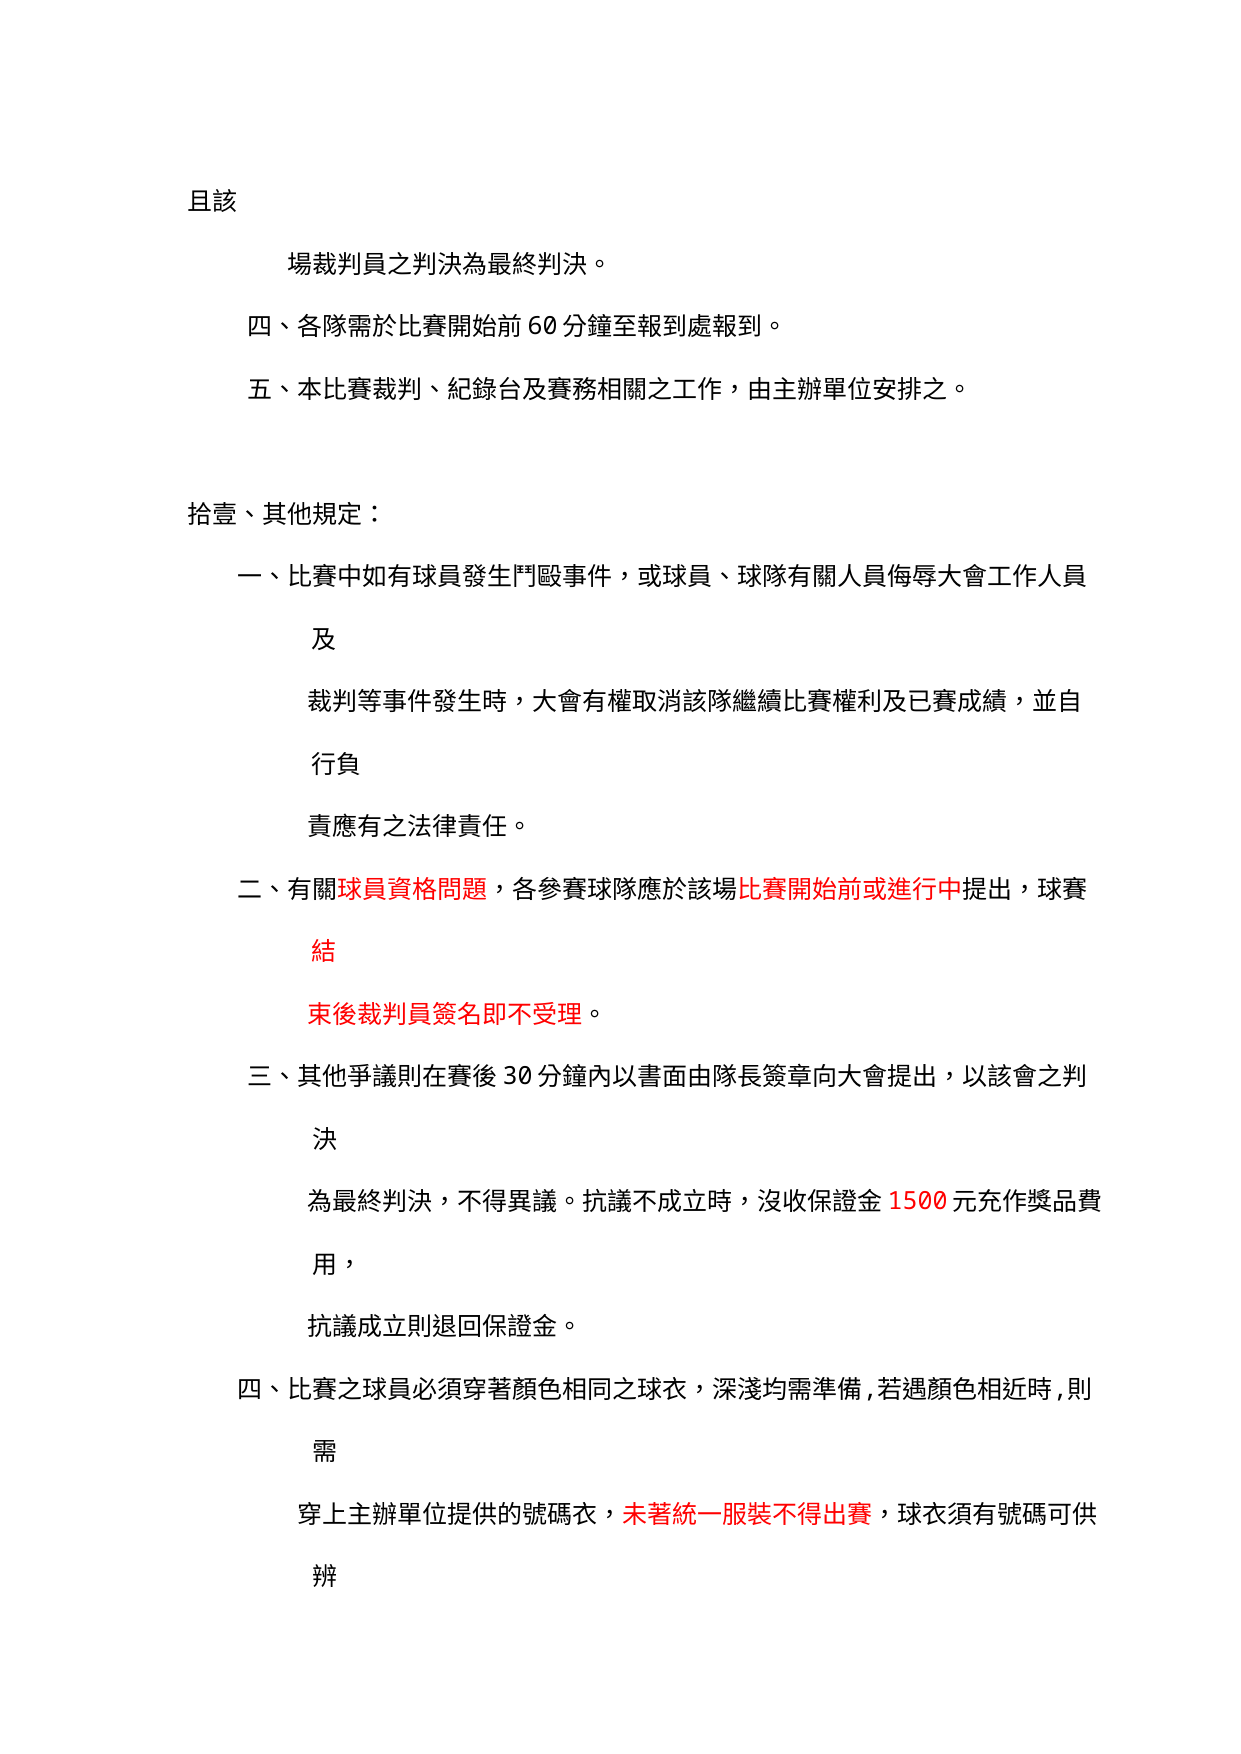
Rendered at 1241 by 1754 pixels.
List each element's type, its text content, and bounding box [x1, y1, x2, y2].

text 四、比賽之球員必須穿著顏色相同之球衣，深淺均需準備,若遇顏色相近時,則需 [237, 1346, 1106, 1471]
text 為最終判決，不得異議。抗議不成立時，沒收保證金1500元充作獎品費用， [187, 1158, 1106, 1283]
text 抗議成立則退回保證金。 [187, 1283, 1106, 1346]
text 場裁判員之判決為最終判決。 [287, 221, 1053, 283]
text 且該 [187, 158, 1053, 221]
text 穿上主辦單位提供的號碼衣，未著統一服裝不得出賽，球衣須有號碼可供辨 [237, 1471, 1106, 1596]
text 責應有之法律責任。 [187, 783, 1106, 846]
text 五、本比賽裁判、紀錄台及賽務相關之工作，由主辦單位安排之。 [187, 346, 1053, 408]
text 束後裁判員簽名即不受理。 [187, 971, 1106, 1033]
text 二、有關球員資格問題，各參賽球隊應於該場比賽開始前或進行中提出，球賽結 [187, 846, 1106, 971]
text 拾壹、其他規定： [187, 471, 1053, 533]
text 三、其他爭議則在賽後30分鐘內以書面由隊長簽章向大會提出，以該會之判決 [187, 1033, 1106, 1158]
text 裁判等事件發生時，大會有權取消該隊繼續比賽權利及已賽成績，並自行負 [187, 658, 1106, 783]
text 四、各隊需於比賽開始前60分鐘至報到處報到。 [187, 283, 1053, 346]
text 一、比賽中如有球員發生鬥毆事件，或球員、球隊有關人員侮辱大會工作人員及 [187, 533, 1106, 658]
